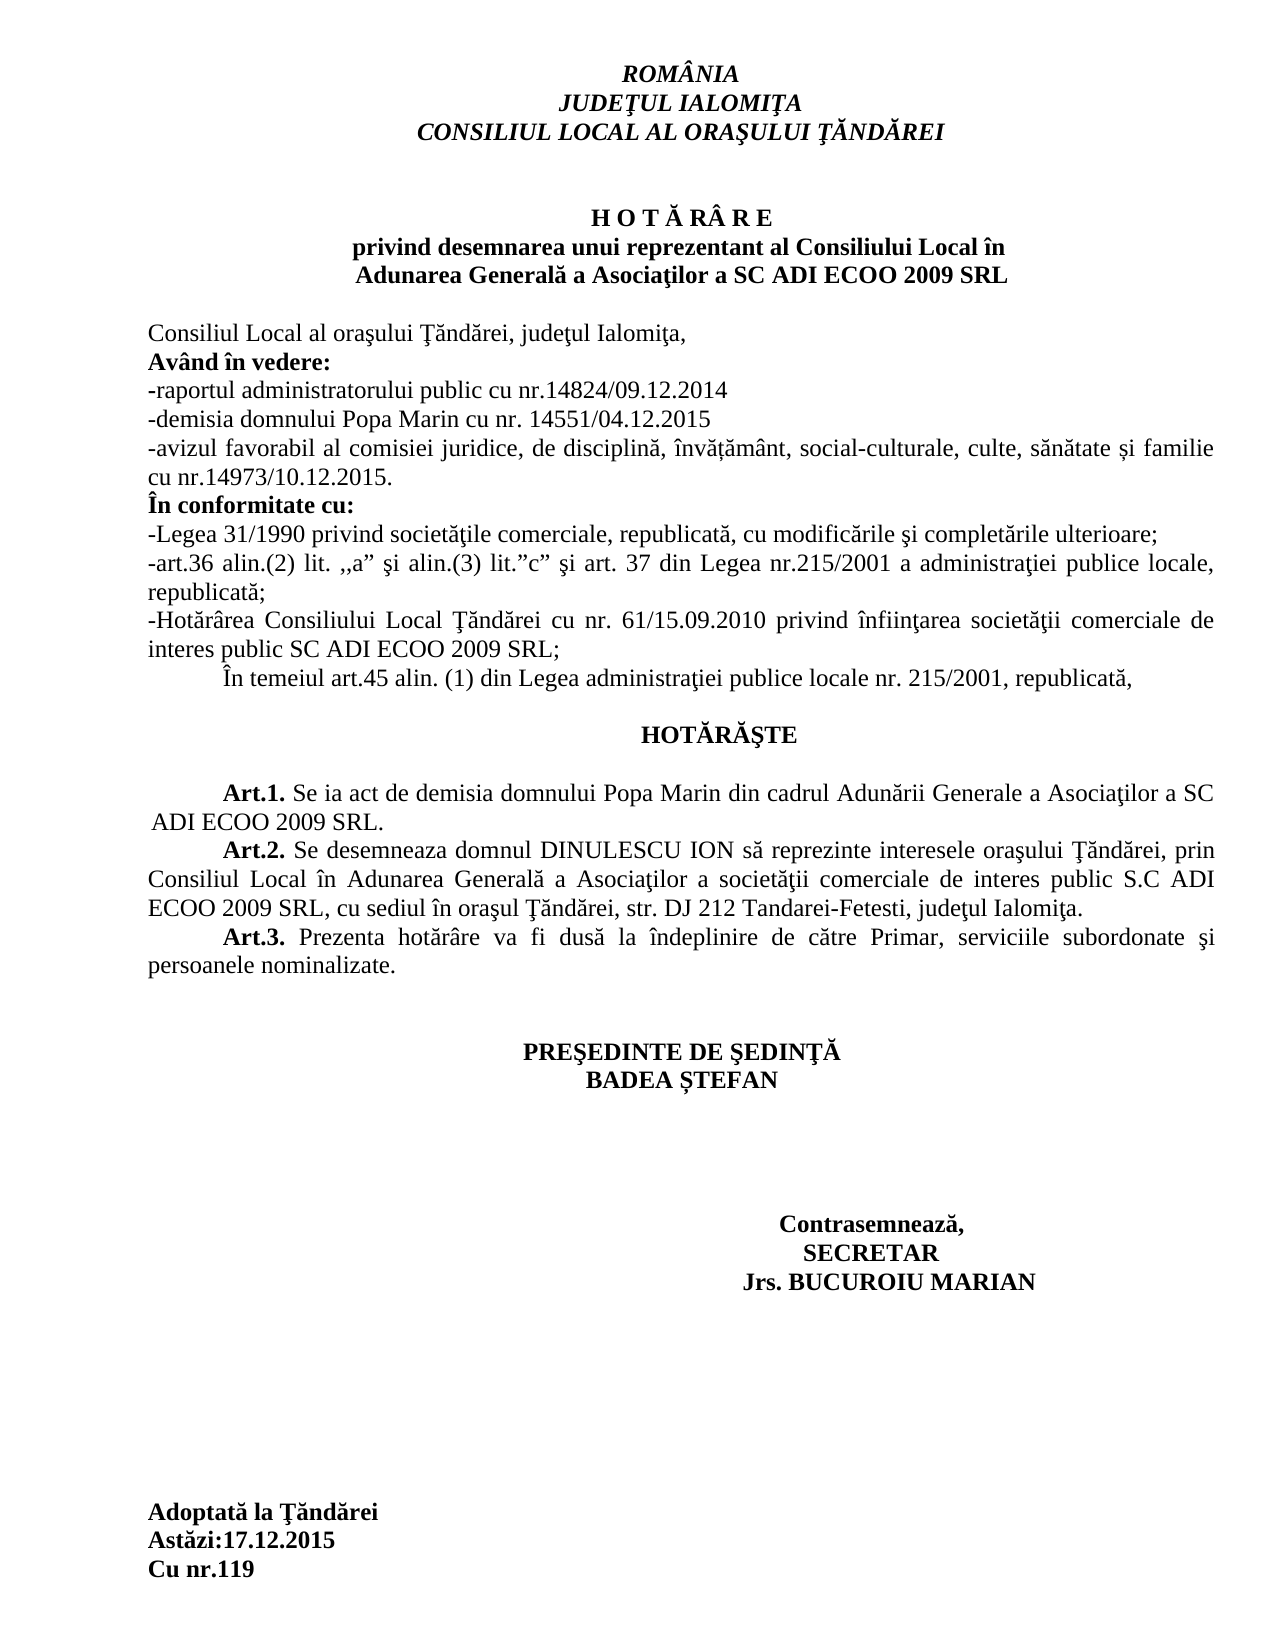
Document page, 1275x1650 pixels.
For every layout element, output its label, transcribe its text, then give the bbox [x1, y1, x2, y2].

text Jrs. BUCUROIU MARIAN [736, 1267, 1216, 1295]
text Adunarea Generală a Asociaţilor a SC ADI ECOO 2009 SRL [148, 260, 1216, 289]
text JUDEŢUL IALOMIŢA [148, 88, 1216, 117]
text SECRETAR [221, 1238, 1216, 1267]
text Art.1. Se ia act de demisia domnului Popa Marin din cadrul Adunării Generale a Asociaţilor a SC ADI ECOO 2009 SRL. [146, 778, 1216, 835]
text Adoptată la Ţăndărei [148, 1497, 1216, 1525]
text ROMÂNIA [148, 59, 1216, 88]
text BADEA ȘTEFAN [148, 1065, 1216, 1094]
text Art.2. Se desemneaza domnul DINULESCU ION să reprezinte interesele oraşului Ţăndărei, prin Consiliul Local în Adunarea Generală a Asociaţilor a societăţii comerciale de interes public S.C ADI ECOO 2009 SRL, cu sediul în oraşul Ţăndărei, str. DJ 212 Tandarei-Fetesti, judeţul Ialomiţa. [148, 835, 1216, 922]
text HOTĂRĂŞTE [223, 720, 1216, 749]
text -Hotărârea Consiliului Local Ţăndărei cu nr. 61/15.09.2010 privind înfiinţarea societăţii comerciale de interes public SC ADI ECOO 2009 SRL; [148, 605, 1216, 663]
text privind desemnarea unui reprezentant al Consiliului Local în [148, 232, 1216, 260]
text -demisia domnului Popa Marin cu nr. 14551/04.12.2015 [148, 404, 1216, 433]
text -art.36 alin.(2) lit. ,,a” şi alin.(3) lit.”c” şi art. 37 din Legea nr.215/2001 a administraţiei publice locale, republicată; [148, 548, 1216, 605]
subtitle H O T Ă RÂ R E [148, 203, 1216, 232]
subtitle CONSILIUL LOCAL AL ORAŞULUI ŢĂNDĂREI [148, 117, 1216, 145]
text -Legea 31/1990 privind societăţile comerciale, republicată, cu modificările şi completările ulterioare; [148, 519, 1216, 548]
text Astăzi:17.12.2015 [148, 1525, 1216, 1554]
text În conformitate cu: [148, 490, 1216, 519]
text Art.3. Prezenta hotărâre va fi dusă la îndeplinire de către Primar, serviciile subordonate şi persoanele nominalizate. [148, 922, 1216, 979]
text Cu nr.119 [148, 1554, 1216, 1583]
text Având în vedere: [148, 347, 1216, 375]
text -avizul favorabil al comisiei juridice, de disciplină, învățământ, social-culturale, culte, sănătate și familie cu nr.14973/10.12.2015. [148, 433, 1216, 490]
text Consiliul Local al oraşului Ţăndărei, judeţul Ialomiţa, [148, 318, 1216, 347]
text Contrasemnează, [148, 1209, 1216, 1238]
text În temeiul art.45 alin. (1) din Legea administraţiei publice locale nr. 215/2001, republicată, [148, 663, 1216, 692]
text -raportul administratorului public cu nr.14824/09.12.2014 [148, 375, 1216, 404]
text PREŞEDINTE DE ŞEDINŢĂ [148, 1037, 1216, 1065]
